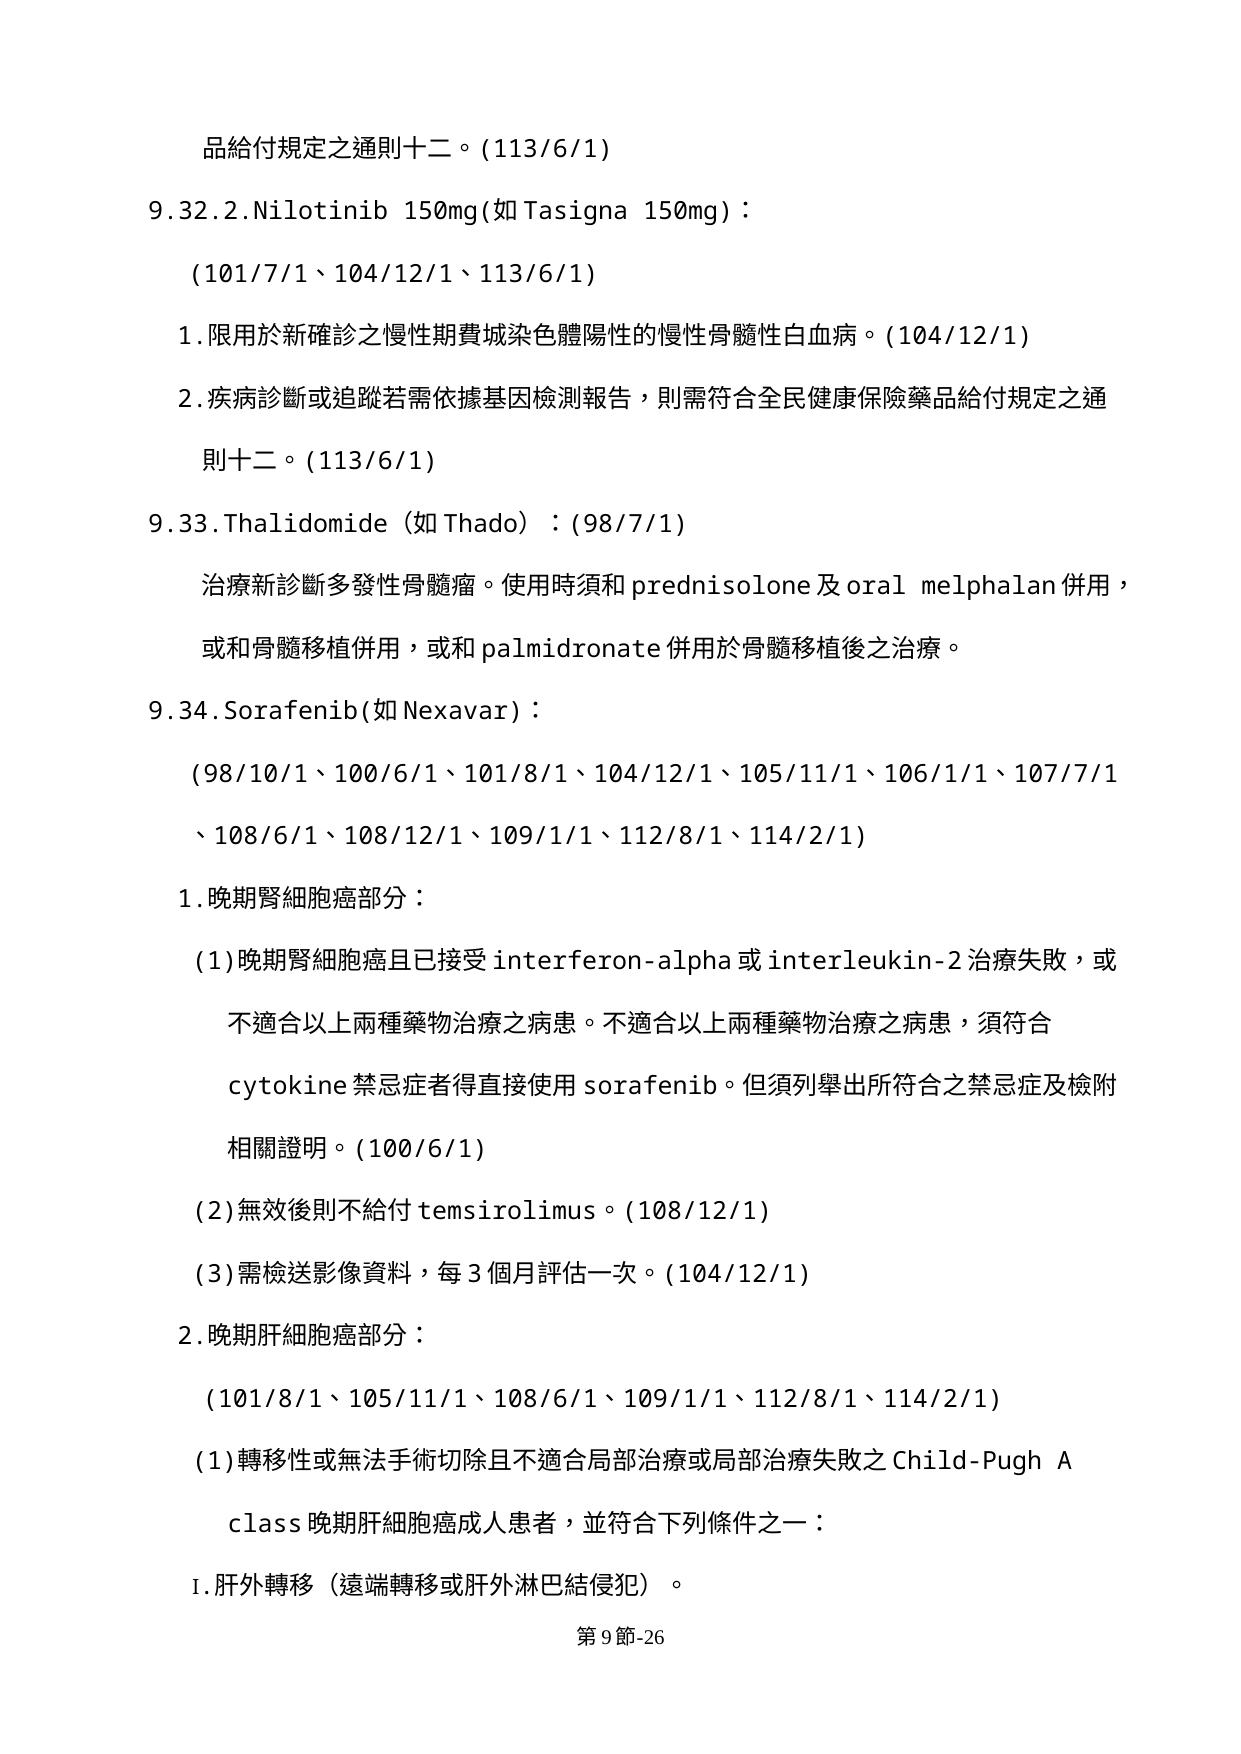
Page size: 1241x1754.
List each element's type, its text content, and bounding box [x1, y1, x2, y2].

text 品給付規定之通則十二。(113/6/1) [177, 104, 1122, 167]
text 9.32.2.Nilotinib 150mg(如Tasigna 150mg)：(101/7/1、104/12/1、113/6/1) [148, 167, 1122, 292]
text (3)需檢送影像資料，每3個月評估一次。(104/12/1) [192, 1229, 1122, 1292]
text (1)轉移性或無法手術切除且不適合局部治療或局部治療失敗之Child-Pugh A class晚期肝細胞癌成人患者，並符合下列條件之一： [192, 1417, 1122, 1542]
text (2)無效後則不給付temsirolimus。(108/12/1) [192, 1167, 1122, 1229]
text (1)晚期腎細胞癌且已接受interferon-alpha或interleukin-2治療失敗，或不適合以上兩種藥物治療之病患。不適合以上兩種藥物治療之病患，須符合cytokine禁忌症者得直接使用sorafenib。但須列舉出所符合之禁忌症及檢附相關證明。(100/6/1) [192, 917, 1122, 1167]
text 1.限用於新確診之慢性期費城染色體陽性的慢性骨髓性白血病。(104/12/1) [177, 292, 1122, 354]
text 9.33.Thalidomide（如Thado）：(98/7/1) [148, 479, 1122, 542]
text 2.疾病診斷或追蹤若需依據基因檢測報告，則需符合全民健康保險藥品給付規定之通則十二。(113/6/1) [177, 354, 1122, 479]
text Ⅰ.肝外轉移（遠端轉移或肝外淋巴結侵犯）。 [192, 1542, 1122, 1604]
text 治療新診斷多發性骨髓瘤。使用時須和prednisolone及oral melphalan併用，或和骨髓移植併用，或和palmidronate併用於骨髓移植後之治療。 [201, 542, 1122, 667]
text 2.晚期肝細胞癌部分：(101/8/1、105/11/1、108/6/1、109/1/1、112/8/1、114/2/1) [177, 1292, 1122, 1417]
text 9.34.Sorafenib(如Nexavar)：(98/10/1、100/6/1、101/8/1、104/12/1、105/11/1、106/1/1、107/7/1、108/6/1、108/12/1、109/1/1、112/8/1、114/2/1) [148, 667, 1122, 854]
text 1.晚期腎細胞癌部分： [177, 854, 1122, 917]
